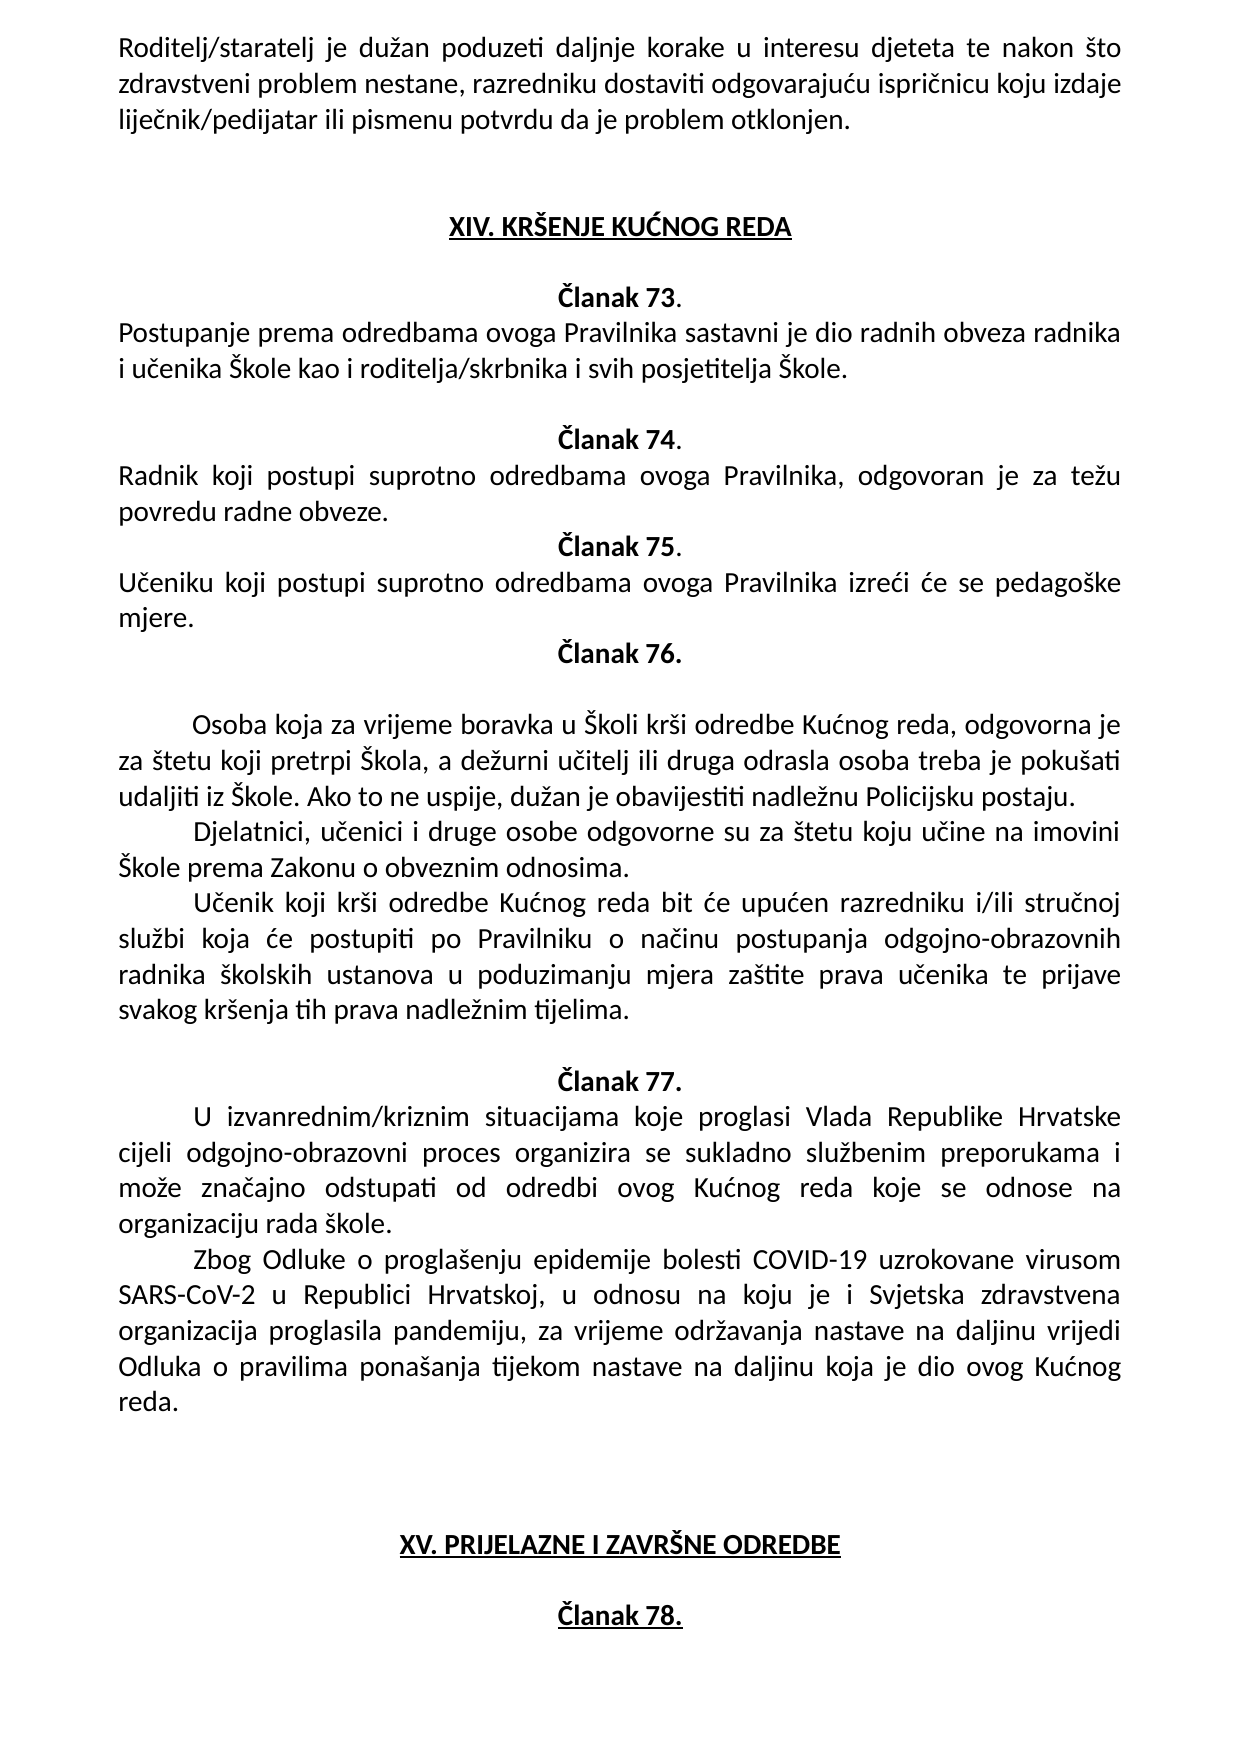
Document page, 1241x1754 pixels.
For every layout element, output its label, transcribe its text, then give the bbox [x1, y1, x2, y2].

text Članak 74. [118, 421, 1122, 457]
text Članak 75. [118, 528, 1122, 564]
text Članak 78. [118, 1597, 1122, 1633]
text U izvanrednim/kriznim situacijama koje proglasi Vlada Republike Hrvatske cijeli odgojno-obrazovni proces organizira se sukladno službenim preporukama i može značajno odstupati od odredbi ovog Kućnog reda koje se odnose na organizaciju rada škole. [118, 1098, 1122, 1241]
text Roditelj/staratelj je dužan poduzeti daljnje korake u interesu djeteta te nakon što zdravstveni problem nestane, razredniku dostaviti odgovarajuću ispričnicu koju izdaje liječnik/pedijatar ili pismenu potvrdu da je problem otklonjen. [118, 29, 1122, 136]
text Radnik koji postupi suprotno odredbama ovoga Pravilnika, odgovoran je za težu povredu radne obveze. [118, 457, 1122, 528]
text Učeniku koji postupi suprotno odredbama ovoga Pravilnika izreći će se pedagoške mjere. [118, 564, 1122, 635]
text Učenik koji krši odredbe Kućnog reda bit će upućen razredniku i/ili stručnoj službi koja će postupiti po Pravilniku o načinu postupanja odgojno-obrazovnih radnika školskih ustanova u poduzimanju mjera zaštite prava učenika te prijave svakog kršenja tih prava nadležnim tijelima. [118, 884, 1122, 1027]
text Članak 73. [118, 279, 1122, 314]
text Članak 76. [118, 635, 1122, 671]
text XIV. KRŠENJE KUĆNOG REDA [118, 208, 1122, 243]
text Zbog Odluke o proglašenju epidemije bolesti COVID-19 uzrokovane virusom SARS-CoV-2 u Republici Hrvatskoj, u odnosu na koju je i Svjetska zdravstvena organizacija proglasila pandemiju, za vrijeme održavanja nastave na daljinu vrijedi Odluka o pravilima ponašanja tijekom nastave na daljinu koja je dio ovog Kućnog reda. [118, 1241, 1122, 1419]
text Postupanje prema odredbama ovoga Pravilnika sastavni je dio radnih obveza radnika i učenika Škole kao i roditelja/skrbnika i svih posjetitelja Škole. [118, 314, 1122, 386]
text Članak 77. [118, 1063, 1122, 1098]
text Djelatnici, učenici i druge osobe odgovorne su za štetu koju učine na imovini Škole prema Zakonu o obveznim odnosima. [118, 813, 1122, 884]
text XV. PRIJELAZNE I ZAVRŠNE ODREDBE [118, 1526, 1122, 1561]
text Osoba koja za vrijeme boravka u Školi krši odredbe Kućnog reda, odgovorna je za štetu koji pretrpi Škola, a dežurni učitelj ili druga odrasla osoba treba je pokušati udaljiti iz Škole. Ako to ne uspije, dužan je obavijestiti nadležnu Policijsku postaju. [118, 706, 1122, 813]
